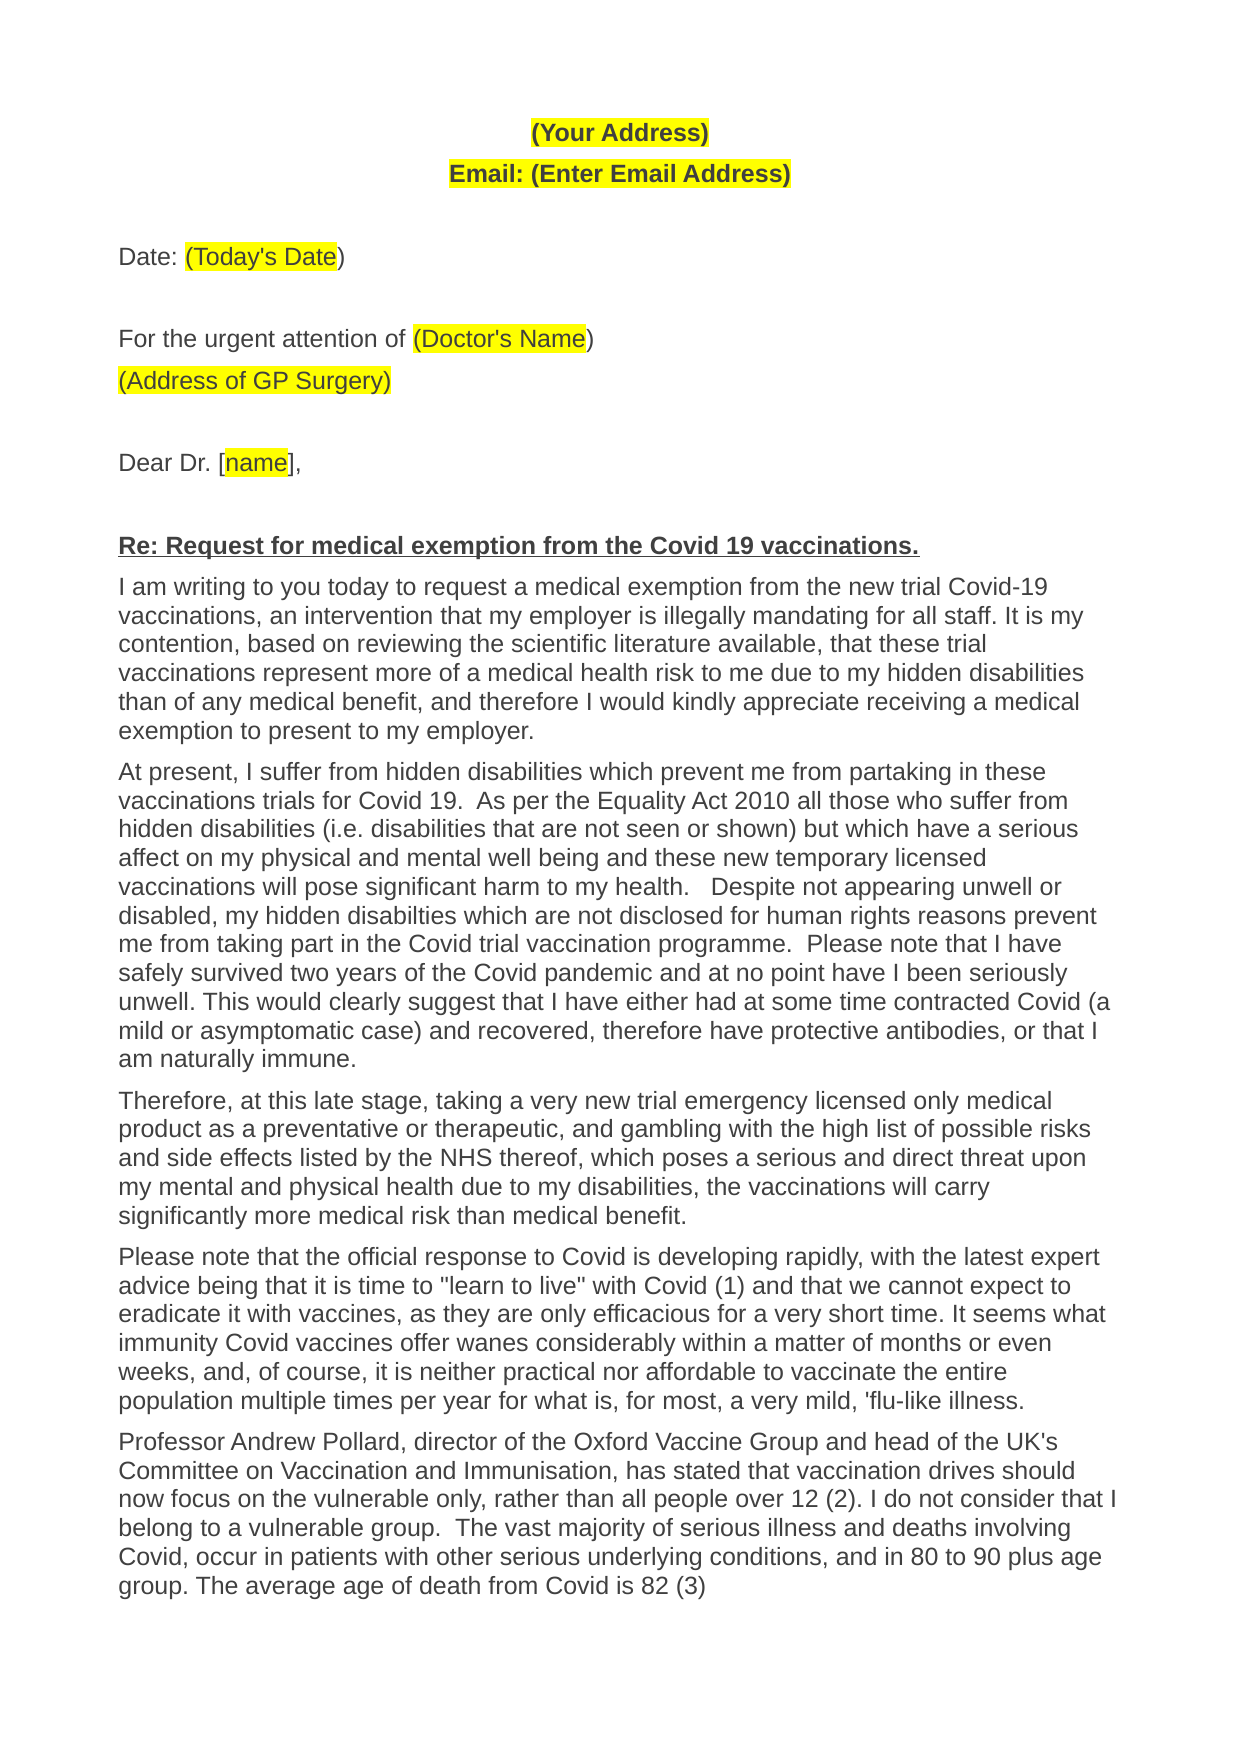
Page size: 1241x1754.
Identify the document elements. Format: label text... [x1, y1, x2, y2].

text Email: (Enter Email Address) [118, 159, 1122, 188]
text For the urgent attention of (Doctor's Name) [118, 324, 1122, 353]
text Dear Dr. [name], [118, 448, 1122, 477]
text I am writing to you today to request a medical exemption from the new trial Covid-19 vaccinations, an intervention that my employer is illegally mandating for all staff. It is my contention, based on reviewing the scientific literature available, that these trial vaccinations represent more of a medical health risk to me due to my hidden disabilities than of any medical benefit, and therefore I would kindly appreciate receiving a medical exemption to present to my employer. [118, 572, 1122, 744]
text (Your Address) [118, 118, 1122, 147]
text Please note that the official response to Covid is developing rapidly, with the latest expert advice being that it is time to "learn to live" with Covid (1) and that we cannot expect to eradicate it with vaccines, as they are only efficacious for a very short time. It seems what immunity Covid vaccines offer wanes considerably within a matter of months or even weeks, and, of course, it is neither practical nor affordable to vaccinate the entire population multiple times per year for what is, for most, a very mild, 'flu-like illness. [118, 1242, 1122, 1414]
text Re: Request for medical exemption from the Covid 19 vaccinations. [118, 531, 1122, 559]
text Professor Andrew Pollard, director of the Oxford Vaccine Group and head of the UK's Committee on Vaccination and Immunisation, has stated that vaccination drives should now focus on the vulnerable only, rather than all people over 12 (2). I do not consider that I belong to a vulnerable group. The vast majority of serious illness and deaths involving Covid, occur in patients with other serious underlying conditions, and in 80 to 90 plus age group. The average age of death from Covid is 82 (3) [118, 1427, 1122, 1599]
text (Address of GP Surgery) [118, 366, 1122, 394]
text At present, I suffer from hidden disabilities which prevent me from partaking in these vaccinations trials for Covid 19. As per the Equality Act 2010 all those who suffer from hidden disabilities (i.e. disabilities that are not seen or shown) but which have a serious affect on my physical and mental well being and these new temporary licensed vaccinations will pose significant harm to my health. Despite not appearing unwell or disabled, my hidden disabilties which are not disclosed for human rights reasons prevent me from taking part in the Covid trial vaccination programme. Please note that I have safely survived two years of the Covid pandemic and at no point have I been seriously unwell. This would clearly suggest that I have either had at some time contracted Covid (a mild or asymptomatic case) and recovered, therefore have protective antibodies, or that I am naturally immune. [118, 757, 1122, 1073]
text Date: (Today's Date) [118, 242, 1122, 271]
text Therefore, at this late stage, taking a very new trial emergency licensed only medical product as a preventative or therapeutic, and gambling with the high list of possible risks and side effects listed by the NHS thereof, which poses a serious and direct threat upon my mental and physical health due to my disabilities, the vaccinations will carry significantly more medical risk than medical benefit. [118, 1086, 1122, 1229]
